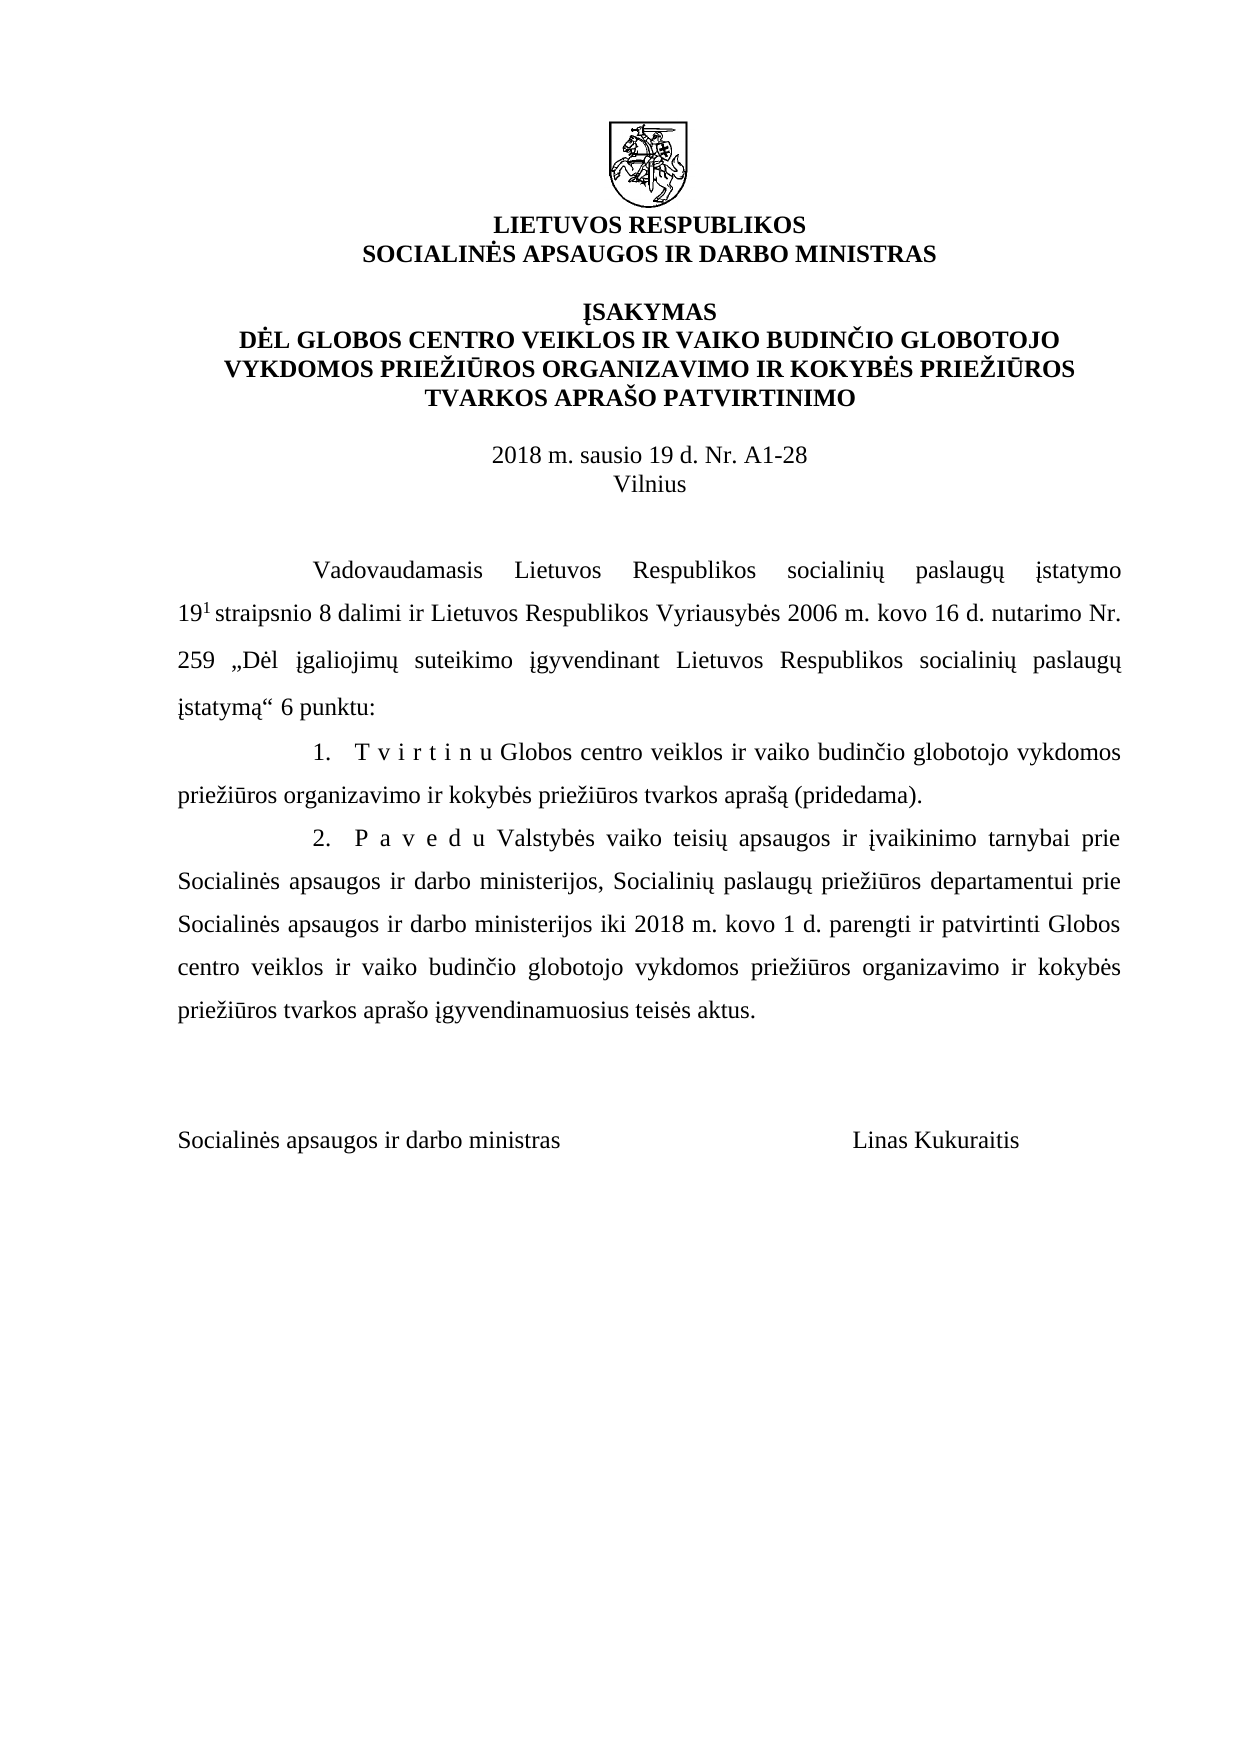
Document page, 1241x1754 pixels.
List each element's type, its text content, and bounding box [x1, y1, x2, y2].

text 1. T v i r t i n u Globos centro veiklos ir vaiko budinčio globotojo vykdomos priežiūros organizavimo ir kokybės priežiūros tvarkos aprašą (pridedama). [177, 737, 1122, 808]
text LIETUVOS RESPUBLIKOS [177, 210, 1122, 239]
text SOCIALINĖS APSAUGOS IR DARBO MINISTRAS [177, 239, 1122, 268]
text ĮSAKYMAS [177, 297, 1122, 325]
text 2. P a v e d u Valstybės vaiko teisių apsaugos ir įvaikinimo tarnybai prie Socialinės apsaugos ir darbo ministerijos, Socialinių paslaugų priežiūros departamentui prie Socialinės apsaugos ir darbo ministerijos iki 2018 m. kovo 1 d. parengti ir patvirtinti Globos centro veiklos ir vaiko budinčio globotojo vykdomos priežiūros organizavimo ir kokybės priežiūros tvarkos aprašo įgyvendinamuosius teisės aktus. [177, 823, 1122, 1024]
text Vilnius [177, 469, 1122, 498]
text 2018 m. sausio 19 d. Nr. A1-28 [177, 440, 1122, 469]
text Vadovaudamasis Lietuvos Respublikos socialinių paslaugų įstatymo 191 straipsnio 8 dalimi ir Lietuvos Respublikos Vyriausybės 2006 m. kovo 16 d. nutarimo Nr. 259 „Dėl įgaliojimų suteikimo įgyvendinant Lietuvos Respublikos socialinių paslaugų įstatymą“ 6 punktu: [177, 555, 1122, 721]
text DĖL GLOBOS CENTRO VEIKLOS IR VAIKO BUDINČIO GLOBOTOJO VYKDOMOS PRIEŽIŪROS ORGANIZAVIMO IR KOKYBĖS PRIEŽIŪROS TVARKOS APRAŠO PATVIRTINIMO [177, 325, 1122, 412]
text Socialinės apsaugos ir darbo ministras Linas Kukuraitis [177, 1125, 1122, 1153]
